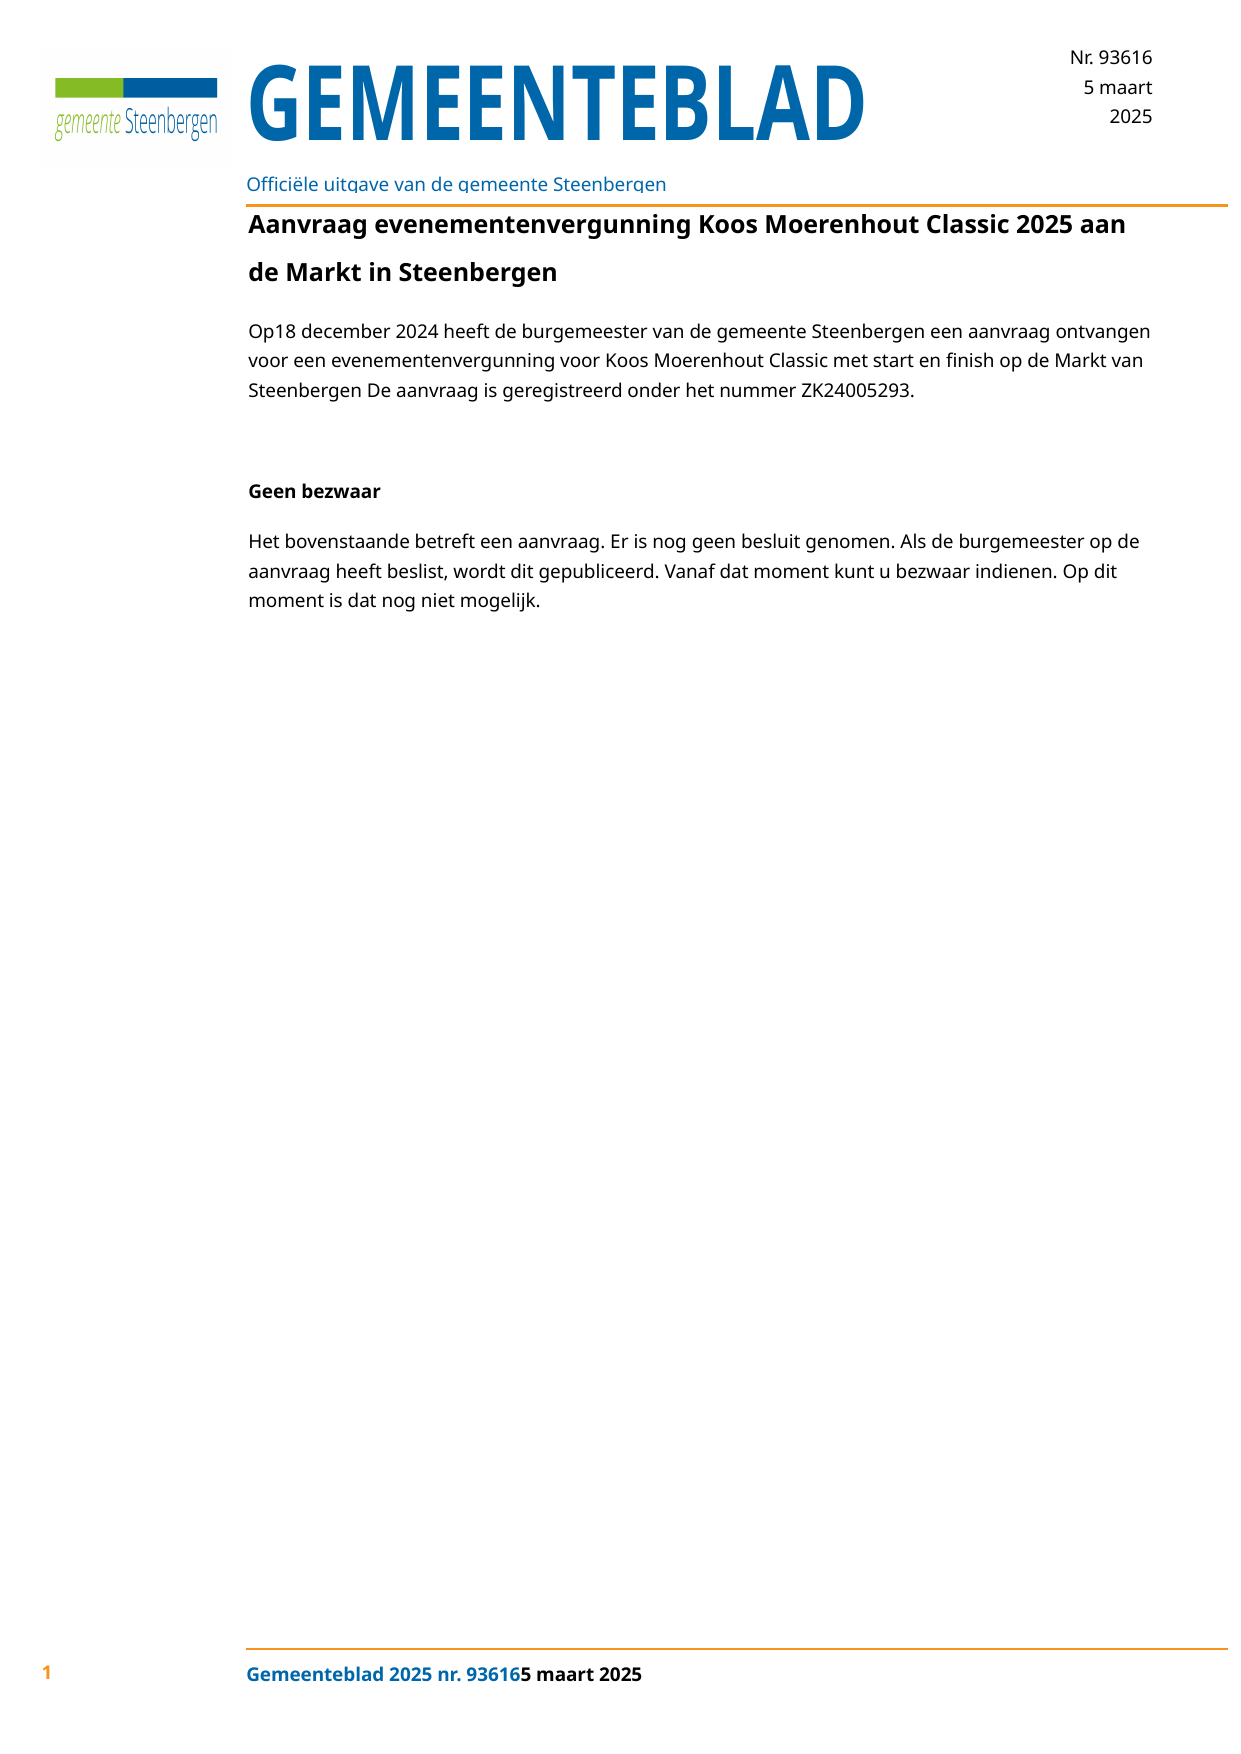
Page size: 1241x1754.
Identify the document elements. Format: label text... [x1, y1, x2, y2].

text Het bovenstaande betreft een aanvraag. Er is nog geen besluit genomen. Als de burgemeester op de aanvraag heeft beslist, wordt dit gepubliceerd. Vanaf dat moment kunt u bezwaar indienen. Op dit moment is dat nog niet mogelijk. [248, 528, 1152, 613]
text Geen bezwaar [248, 478, 1152, 504]
picture [41, 47, 231, 172]
text Op18 december 2024 heeft de burgemeester van de gemeente Steenbergen een aanvraag ontvangen voor een evenementenvergunning voor Koos Moerenhout Classic met start en finish op de Markt van Steenbergen De aanvraag is geregistreerd onder het nummer ZK24005293. [248, 318, 1152, 403]
text Aanvraag evenementenvergunning Koos Moerenhout Classic 2025 aan de Markt in Steenbergen [248, 207, 1152, 288]
